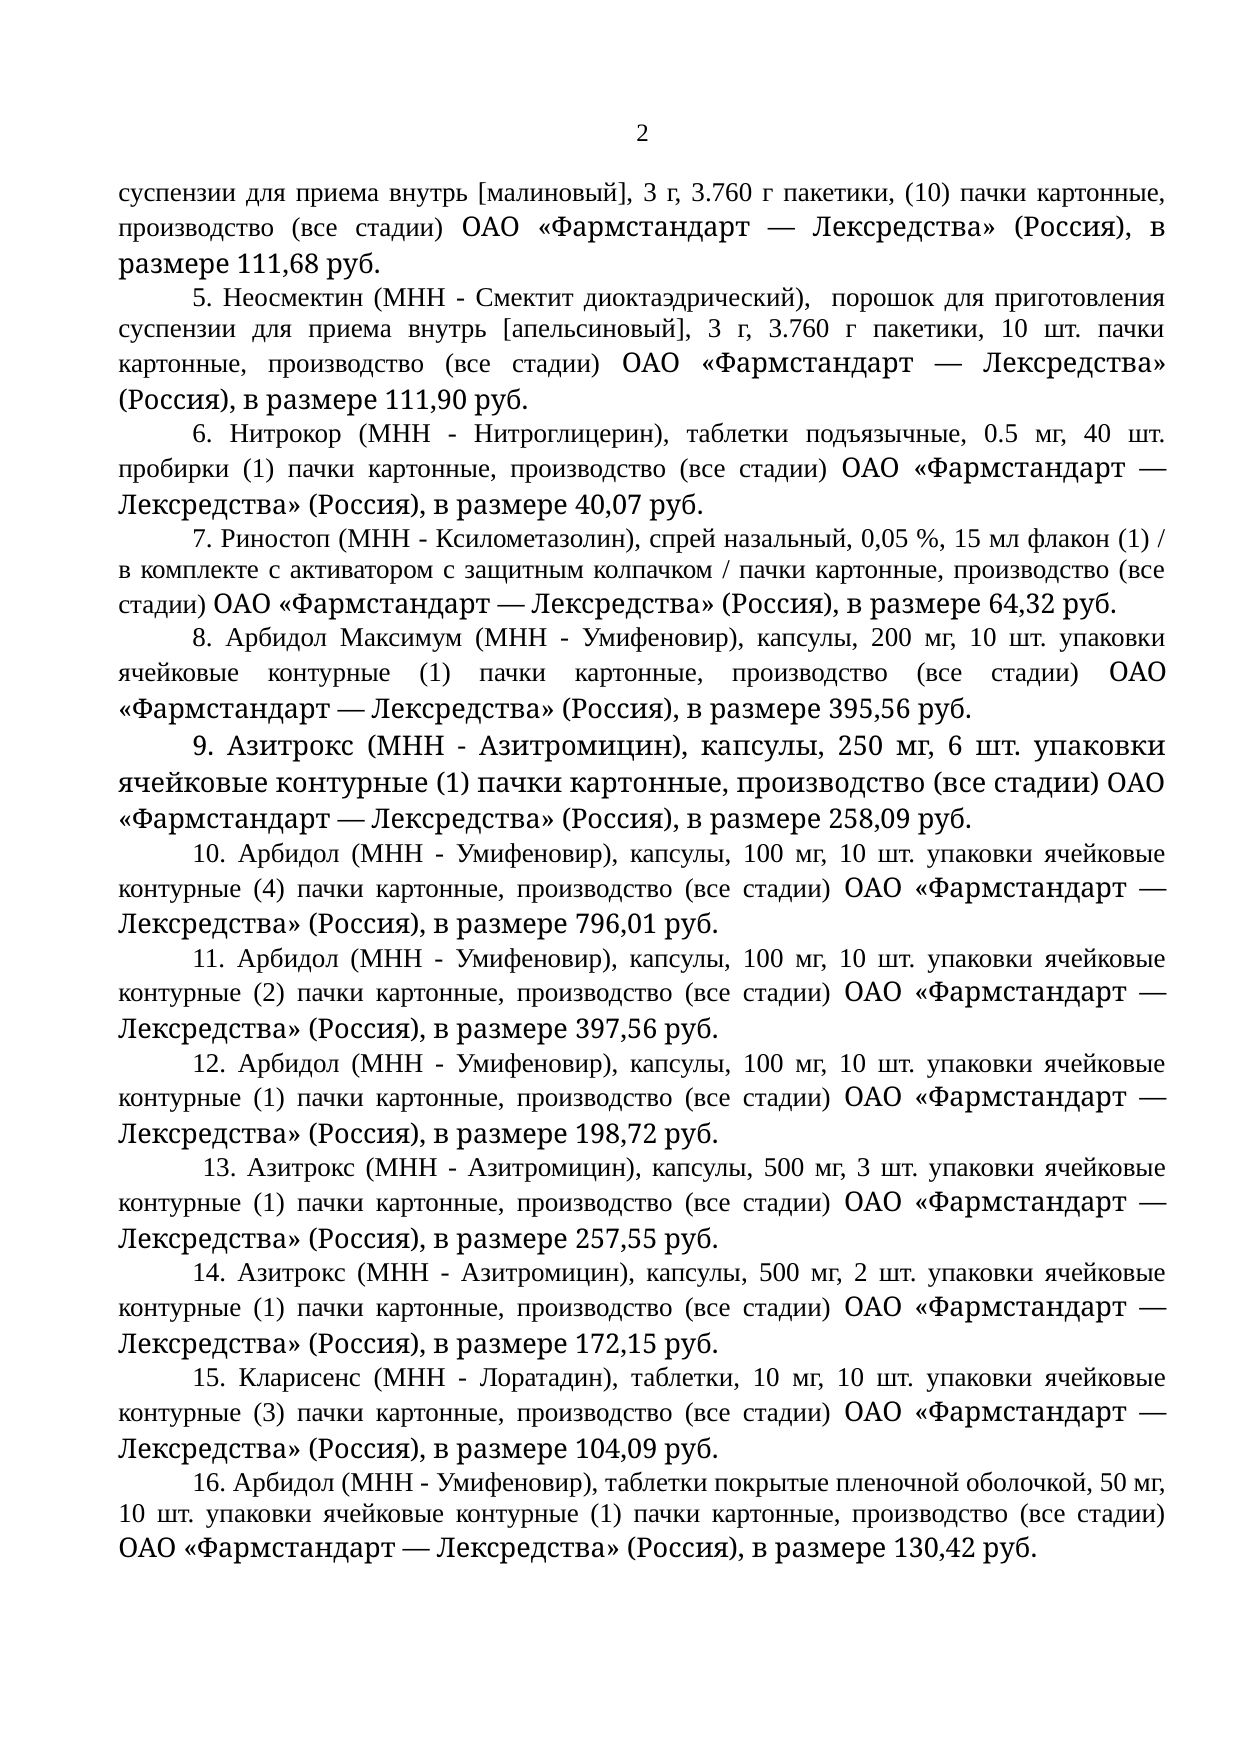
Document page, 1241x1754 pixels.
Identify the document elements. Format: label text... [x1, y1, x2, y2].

text 9. Азитрокс (МНН - Азитромицин), капсулы, 250 мг, 6 шт. упаковки ячейковые контурные (1) пачки картонные, производство (все стадии) ОАО «Фармстандарт — Лексредства» (Россия), в размере 258,09 руб. [118, 726, 1167, 837]
text 8. Арбидол Максимум (МНН - Умифеновир), капсулы, 200 мг, 10 шт. упаковки ячейковые контурные (1) пачки картонные, производство (все стадии) ОАО «Фармстандарт — Лексредства» (Россия), в размере 395,56 руб. [118, 621, 1167, 726]
text 5. Неосмектин (МНН - Смектит диоктаэдрический), порошок для приготовления суспензии для приема внутрь [апельсиновый], 3 г, 3.760 г пакетики, 10 шт. пачки картонные, производство (все стадии) ОАО «Фармстандарт — Лексредства» (Россия), в размере 111,90 руб. [118, 281, 1167, 417]
text 10. Арбидол (МНН - Умифеновир), капсулы, 100 мг, 10 шт. упаковки ячейковые контурные (4) пачки картонные, производство (все стадии) ОАО «Фармстандарт — Лексредства» (Россия), в размере 796,01 руб. [118, 837, 1167, 942]
text 14. Азитрокс (МНН - Азитромицин), капсулы, 500 мг, 2 шт. упаковки ячейковые контурные (1) пачки картонные, производство (все стадии) ОАО «Фармстандарт — Лексредства» (Россия), в размере 172,15 руб. [118, 1256, 1167, 1361]
text 12. Арбидол (МНН - Умифеновир), капсулы, 100 мг, 10 шт. упаковки ячейковые контурные (1) пачки картонные, производство (все стадии) ОАО «Фармстандарт — Лексредства» (Россия), в размере 198,72 руб. [118, 1047, 1167, 1152]
text 6. Нитрокор (МНН - Нитроглицерин), таблетки подъязычные, 0.5 мг, 40 шт. пробирки (1) пачки картонные, производство (все стадии) ОАО «Фармстандарт — Лексредства» (Россия), в размере 40,07 руб. [118, 417, 1167, 522]
text 11. Арбидол (МНН - Умифеновир), капсулы, 100 мг, 10 шт. упаковки ячейковые контурные (2) пачки картонные, производство (все стадии) ОАО «Фармстандарт — Лексредства» (Россия), в размере 397,56 руб. [118, 942, 1167, 1047]
text суспензии для приема внутрь [малиновый], 3 г, 3.760 г пакетики, (10) пачки картонные, производство (все стадии) ОАО «Фармстандарт — Лексредства» (Россия), в размере 111,68 руб. [118, 176, 1167, 281]
text 7. Риностоп (МНН - Ксилометазолин), спрей назальный, 0,05 %, 15 мл флакон (1) / в комплекте с активатором с защитным колпачком / пачки картонные, производство (все стадии) ОАО «Фармстандарт — Лексредства» (Россия), в размере 64,32 руб. [118, 522, 1167, 621]
text 13. Азитрокс (МНН - Азитромицин), капсулы, 500 мг, 3 шт. упаковки ячейковые контурные (1) пачки картонные, производство (все стадии) ОАО «Фармстандарт — Лексредства» (Россия), в размере 257,55 руб. [118, 1152, 1167, 1256]
text 15. Кларисенс (МНН - Лоратадин), таблетки, 10 мг, 10 шт. упаковки ячейковые контурные (3) пачки картонные, производство (все стадии) ОАО «Фармстандарт — Лексредства» (Россия), в размере 104,09 руб. [118, 1361, 1167, 1466]
text 16. Арбидол (МНН - Умифеновир), таблетки покрытые пленочной оболочкой, 50 мг, 10 шт. упаковки ячейковые контурные (1) пачки картонные, производство (все стадии) ОАО «Фармстандарт — Лексредства» (Россия), в размере 130,42 руб. [118, 1466, 1167, 1565]
